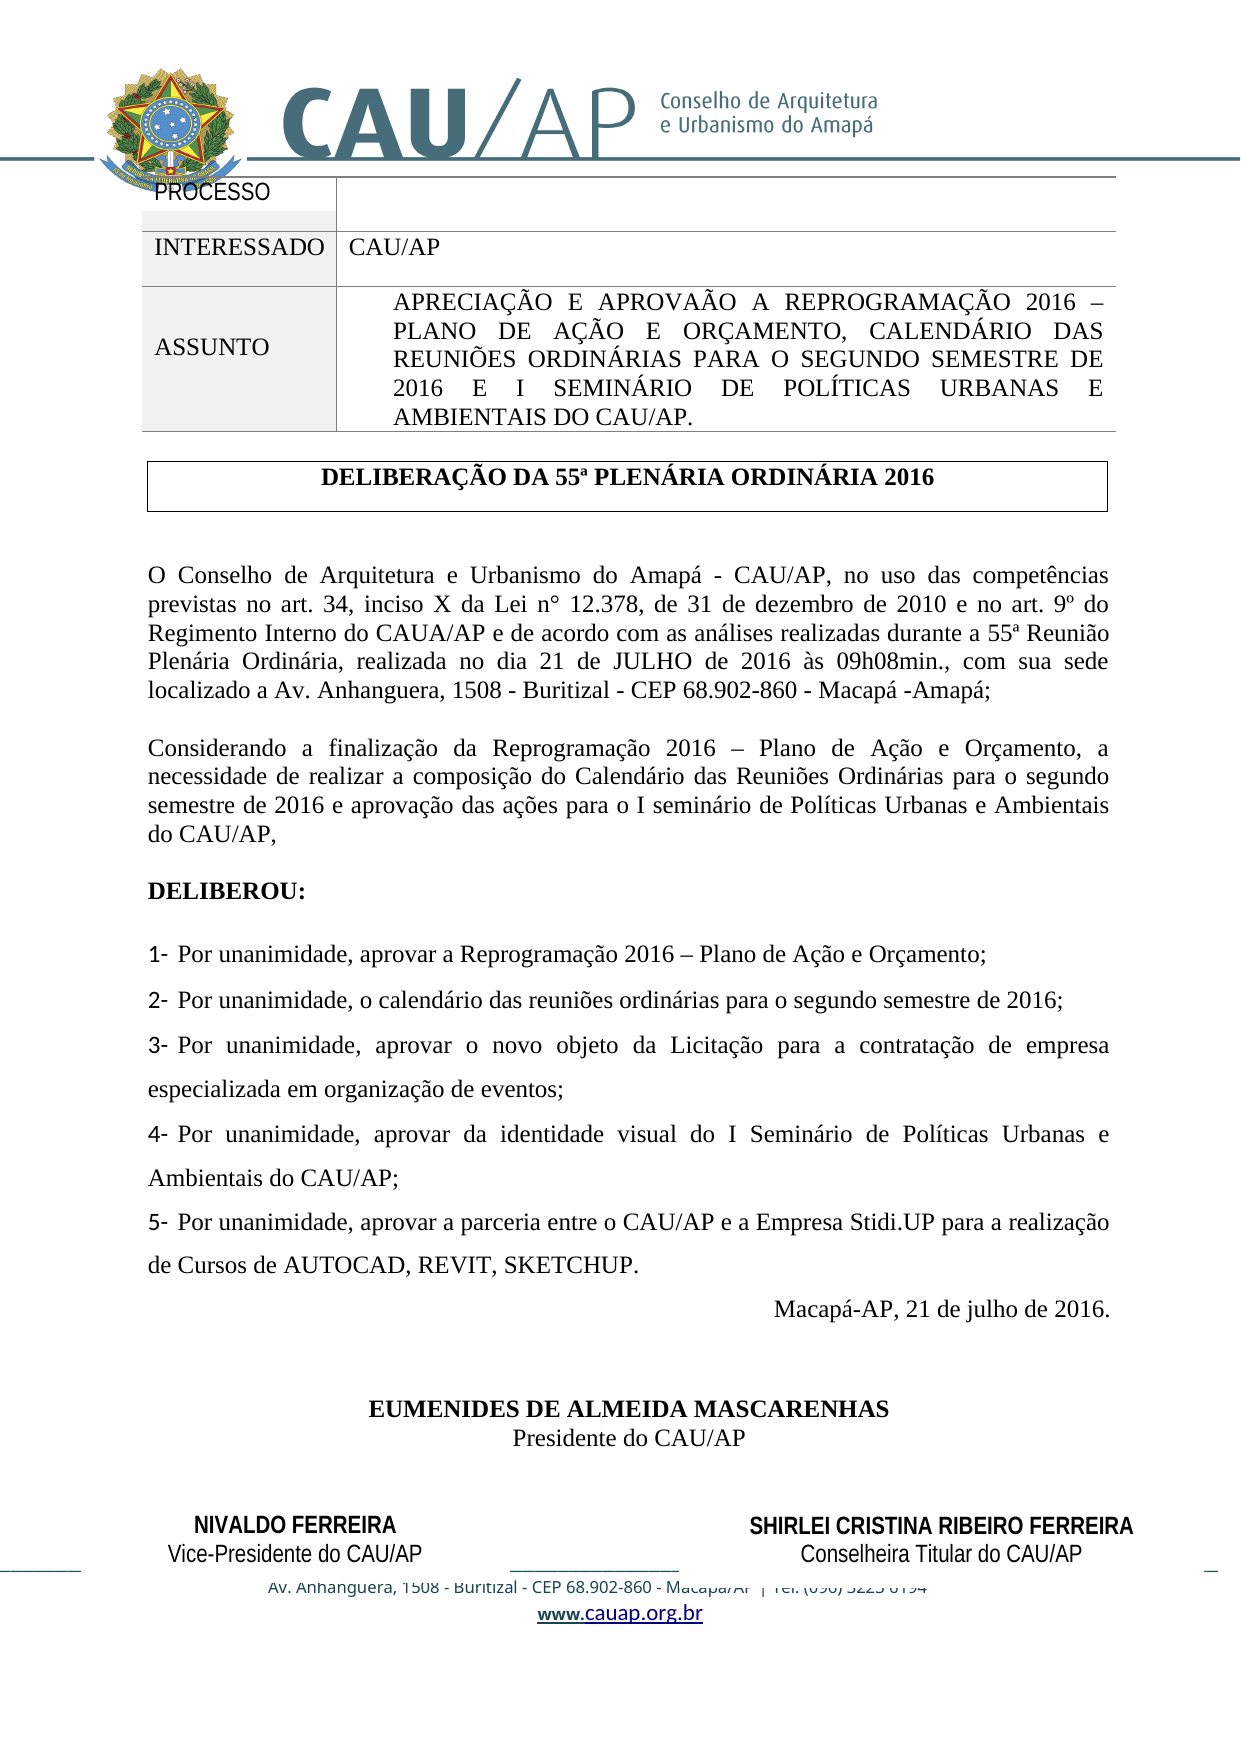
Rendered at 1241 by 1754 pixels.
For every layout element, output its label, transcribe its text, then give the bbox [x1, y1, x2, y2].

text Vice-Presidente do CAU/AP [96, 1539, 495, 1567]
list Macapá-AP, 21 de julho de 2016. [148, 1294, 1110, 1322]
table_header DELIBERAÇÃO DA 55ª PLENÁRIA ORDINÁRIA 2016 [148, 462, 1107, 511]
list Por unanimidade, aprovar o novo objeto da Licitação para a contratação de empresa especializada em organização de eventos; [148, 1030, 1110, 1103]
list Por unanimidade, o calendário das reuniões ordinárias para o segundo semestre de 2016; [148, 984, 1110, 1014]
text Conselheira Titular do CAU/AP [694, 1539, 1189, 1568]
table_header [337, 211, 1116, 231]
text Presidente do CAU/AP [148, 1423, 1110, 1452]
text EUMENIDES DE ALMEIDA MASCARENHAS [148, 1394, 1110, 1423]
table_cell CAU/AP [337, 232, 1116, 286]
text Considerando a finalização da Reprogramação 2016 – Plano de Ação e Orçamento, a necessidade de realizar a composição do Calendário das Reuniões Ordinárias para o segundo semestre de 2016 e aprovação das ações para o I seminário de Políticas Urbanas e Ambientais do CAU/AP, [148, 733, 1110, 848]
list Por unanimidade, aprovar a parceria entre o CAU/AP e a Empresa Stidi.UP para a realização de Cursos de AUTOCAD, REVIT, SKETCHUP. [148, 1206, 1110, 1279]
text NIVALDO FERREIRA [96, 1510, 495, 1539]
table_cell ASSUNTO [142, 287, 336, 431]
table_cell APRECIAÇÃO E APROVAÃO A REPROGRAMAÇÃO 2016 – PLANO DE AÇÃO E ORÇAMENTO, CALENDÁRIO DAS REUNIÕES ORDINÁRIAS PARA O SEGUNDO SEMESTRE DE 2016 E I SEMINÁRIO DE POLÍTICAS URBANAS E AMBIENTAIS DO CAU/AP. [337, 287, 393, 431]
text O Conselho de Arquitetura e Urbanismo do Amapá - CAU/AP, no uso das competências previstas no art. 34, inciso X da Lei n° 12.378, de 31 de dezembro de 2010 e no art. 9º do Regimento Interno do CAUA/AP e de acordo com as análises realizadas durante a 55ª Reunião Plenária Ordinária, realizada no dia 21 de JULHO de 2016 às 09h08min., com sua sede localizado a Av. Anhanguera, 1508 - Buritizal - CEP 68.902-860 - Macapá -Amapá; [148, 560, 1110, 704]
table_cell INTERESSADO [142, 232, 336, 286]
list Por unanimidade, aprovar da identidade visual do I Seminário de Políticas Urbanas e Ambientais do CAU/AP; [148, 1118, 1110, 1191]
text SHIRLEI CRISTINA RIBEIRO FERREIRA [694, 1511, 1189, 1539]
list Por unanimidade, aprovar a Reprogramação 2016 – Plano de Ação e Orçamento; [148, 938, 1110, 969]
text DELIBEROU: [148, 876, 1110, 905]
table_header PROCESSO [142, 211, 336, 231]
